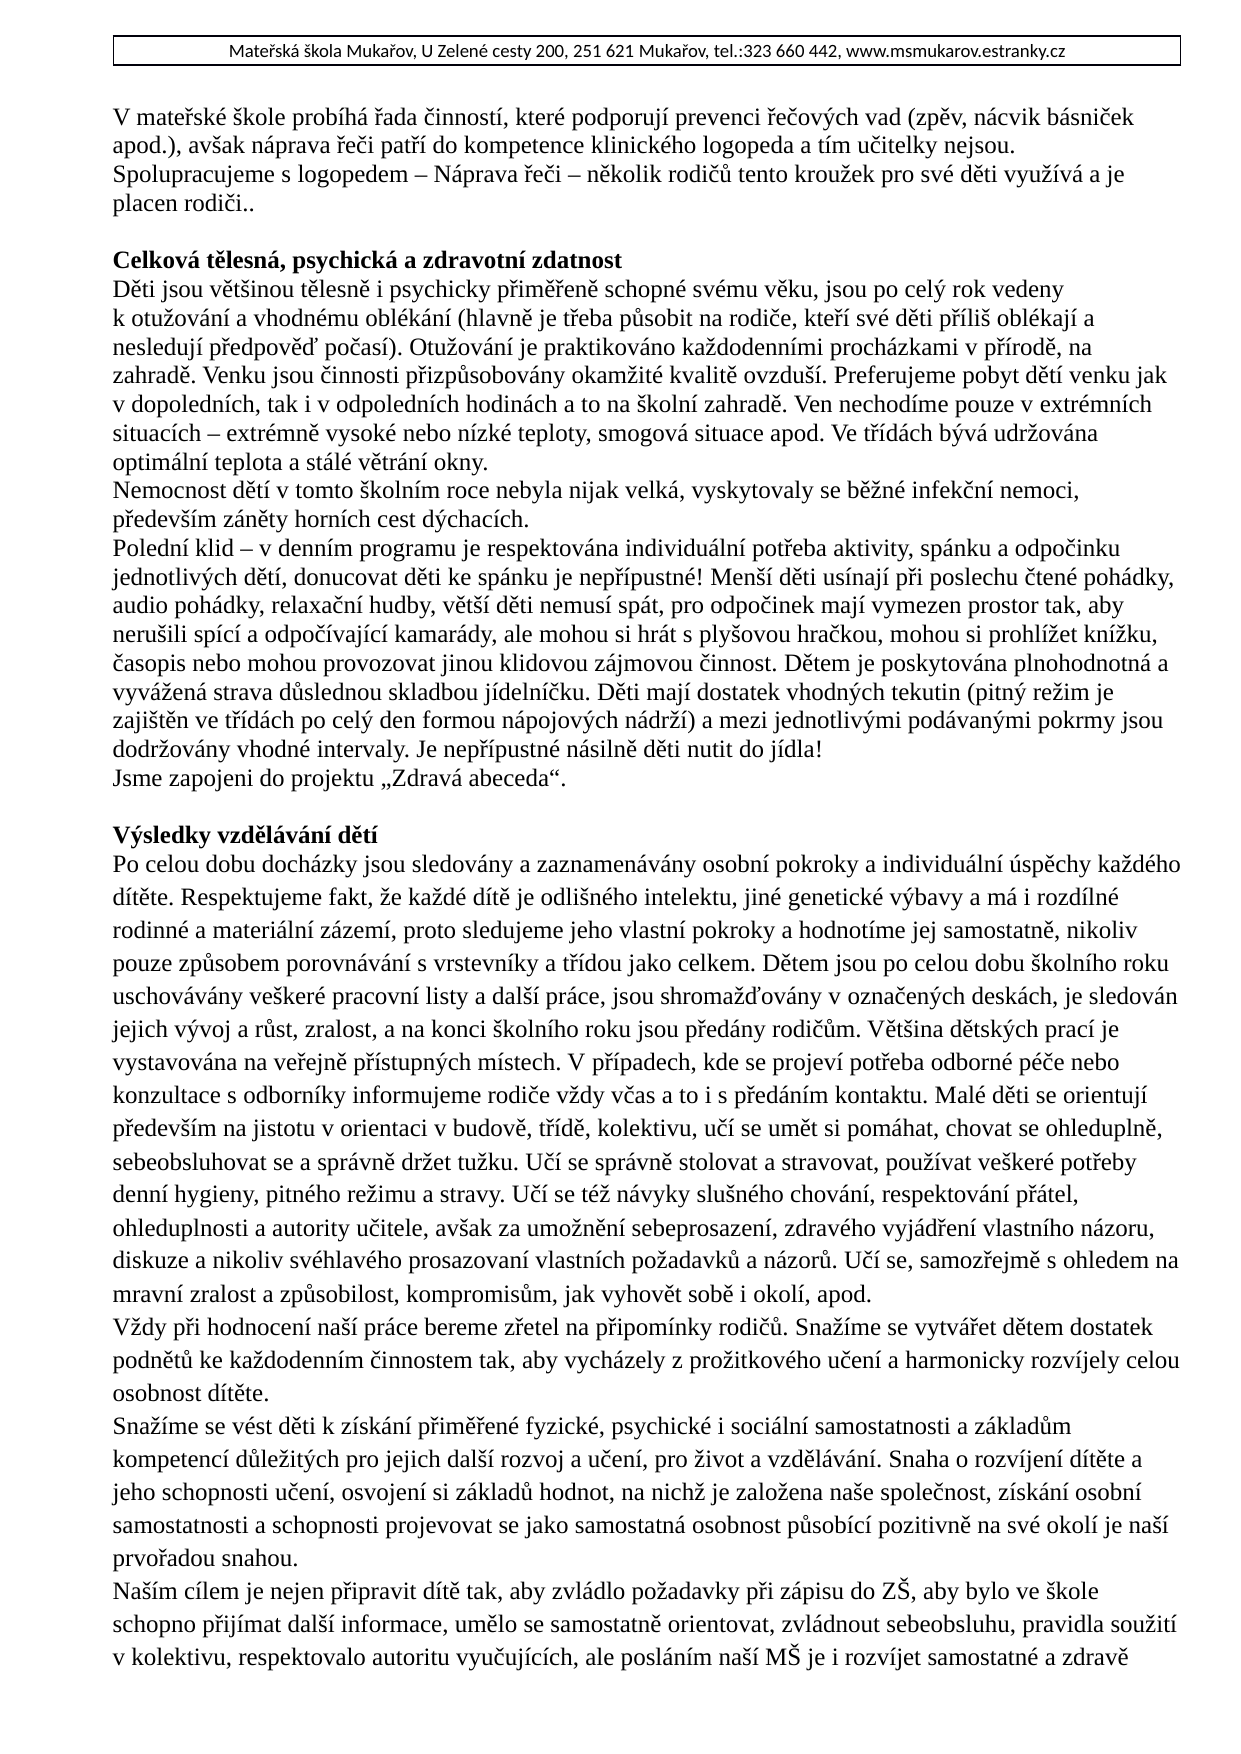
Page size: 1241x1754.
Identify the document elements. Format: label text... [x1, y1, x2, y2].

text Děti jsou většinou tělesně i psychicky přiměřeně schopné svému věku, jsou po celý rok vedeny k otužování a vhodnému oblékání (hlavně je třeba působit na rodiče, kteří své děti příliš oblékají a nesledují předpověď počasí). Otužování je praktikováno každodenními procházkami v přírodě, na zahradě. Venku jsou činnosti přizpůsobovány okamžité kvalitě ovzduší. Preferujeme pobyt dětí venku jak v dopoledních, tak i v odpoledních hodinách a to na školní zahradě. Ven nechodíme pouze v extrémních situacích – extrémně vysoké nebo nízké teploty, smogová situace apod. Ve třídách bývá udržována optimální teplota a stálé větrání okny. [112, 274, 1181, 476]
text Nemocnost dětí v tomto školním roce nebyla nijak velká, vyskytovaly se běžné infekční nemoci, především záněty horních cest dýchacích. [112, 476, 1181, 533]
text Naším cílem je nejen připravit dítě tak, aby zvládlo požadavky při zápisu do ZŠ, aby bylo ve škole schopno přijímat další informace, umělo se samostatně orientovat, zvládnout sebeobsluhu, pravidla soužití v kolektivu, respektovalo autoritu vyučujících, ale posláním naší MŠ je i rozvíjet samostatné a zdravě [112, 1576, 1181, 1671]
text Polední klid – v denním programu je respektována individuální potřeba aktivity, spánku a odpočinku jednotlivých dětí, donucovat děti ke spánku je nepřípustné! Menší děti usínají při poslechu čtené pohádky, audio pohádky, relaxační hudby, větší děti nemusí spát, pro odpočinek mají vymezen prostor tak, aby nerušili spící a odpočívající kamarády, ale mohou si hrát s plyšovou hračkou, mohou si prohlížet knížku, časopis nebo mohou provozovat jinou klidovou zájmovou činnost. Dětem je poskytována plnohodnotná a vyvážená strava důslednou skladbou jídelníčku. Děti mají dostatek vhodných tekutin (pitný režim je zajištěn ve třídách po celý den formou nápojových nádrží) a mezi jednotlivými podávanými pokrmy jsou dodržovány vhodné intervaly. Je nepřípustné násilně děti nutit do jídla! [112, 533, 1181, 763]
text Snažíme se vést děti k získání přiměřené fyzické, psychické i sociální samostatnosti a základům kompetencí důležitých pro jejich další rozvoj a učení, pro život a vzdělávání. Snaha o rozvíjení dítěte a jeho schopnosti učení, osvojení si základů hodnot, na nichž je založena naše společnost, získání osobní samostatnosti a schopnosti projevovat se jako samostatná osobnost působící pozitivně na své okolí je naší prvořadou snahou. [112, 1411, 1181, 1572]
text Výsledky vzdělávání dětí [112, 821, 1181, 849]
text Po celou dobu docházky jsou sledovány a zaznamenávány osobní pokroky a individuální úspěchy každého dítěte. Respektujeme fakt, že každé dítě je odlišného intelektu, jiné genetické výbavy a má i rozdílné rodinné a materiální zázemí, proto sledujeme jeho vlastní pokroky a hodnotíme jej samostatně, nikoliv pouze způsobem porovnávání s vrstevníky a třídou jako celkem. Dětem jsou po celou dobu školního roku uschovávány veškeré pracovní listy a další práce, jsou shromažďovány v označených deskách, je sledován jejich vývoj a růst, zralost, a na konci školního roku jsou předány rodičům. Většina dětských prací je vystavována na veřejně přístupných místech. V případech, kde se projeví potřeba odborné péče nebo konzultace s odborníky informujeme rodiče vždy včas a to i s předáním kontaktu. Malé děti se orientují především na jistotu v orientaci v budově, třídě, kolektivu, učí se umět si pomáhat, chovat se ohleduplně, sebeobsluhovat se a správně držet tužku. Učí se správně stolovat a stravovat, používat veškeré potřeby denní hygieny, pitného režimu a stravy. Učí se též návyky slušného chování, respektování přátel, ohleduplnosti a autority učitele, avšak za umožnění sebeprosazení, zdravého vyjádření vlastního názoru, diskuze a nikoliv svéhlavého prosazovaní vlastních požadavků a názorů. Učí se, samozřejmě s ohledem na mravní zralost a způsobilost, kompromisům, jak vyhovět sobě i okolí, apod. [112, 849, 1181, 1307]
text Vždy při hodnocení naší práce bereme zřetel na připomínky rodičů. Snažíme se vytvářet dětem dostatek podnětů ke každodenním činnostem tak, aby vycházely z prožitkového učení a harmonicky rozvíjely celou osobnost dítěte. [112, 1312, 1181, 1406]
text Celková tělesná, psychická a zdravotní zdatnost [112, 246, 1181, 274]
text Jsme zapojeni do projektu „Zdravá abeceda“. [112, 763, 1181, 792]
text V mateřské škole probíhá řada činností, které podporují prevenci řečových vad (zpěv, nácvik básniček apod.), avšak náprava řeči patří do kompetence klinického logopeda a tím učitelky nejsou. Spolupracujeme s logopedem – Náprava řeči – několik rodičů tento kroužek pro své děti využívá a je placen rodiči.. [112, 102, 1181, 217]
